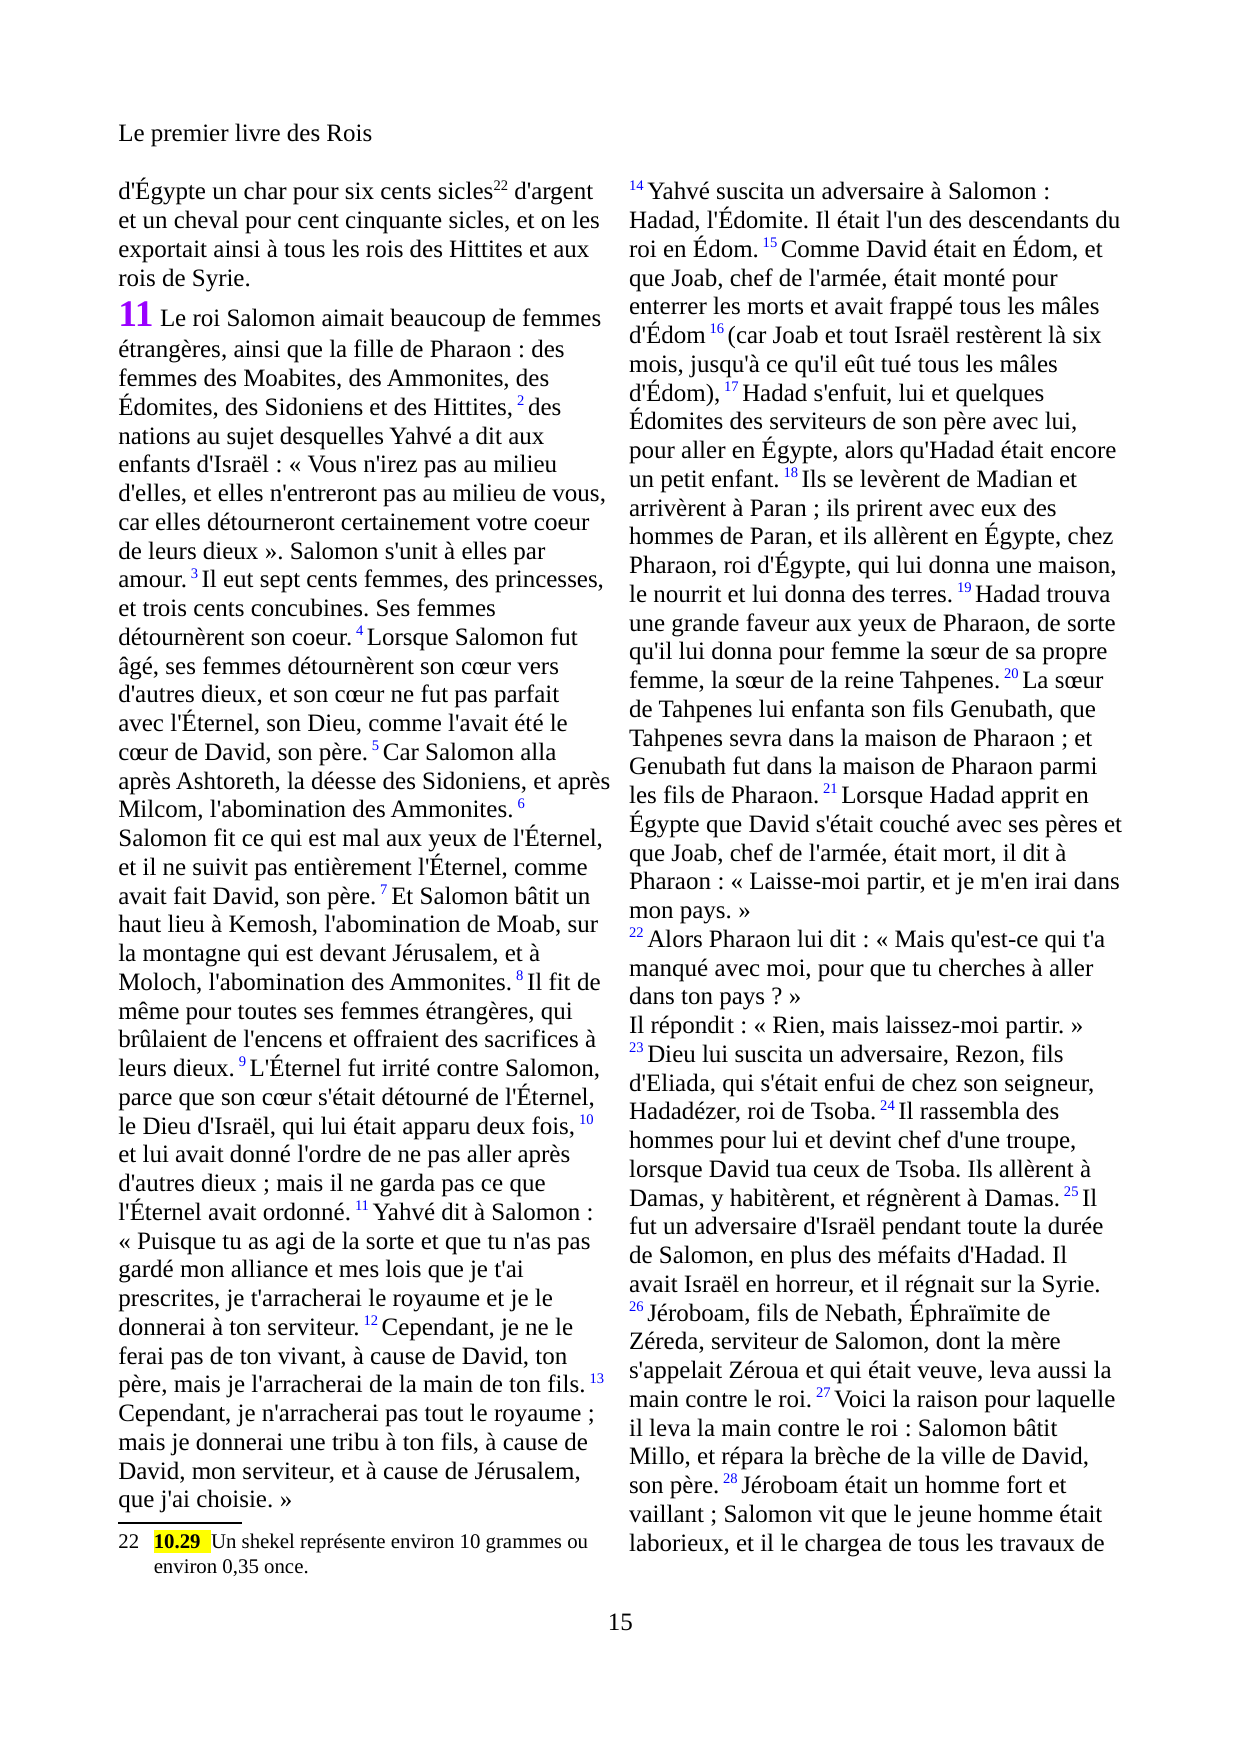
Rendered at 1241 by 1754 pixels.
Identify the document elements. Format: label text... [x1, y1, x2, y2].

text Il répondit : « Rien, mais laissez-moi partir. » [629, 1010, 1122, 1039]
text 23 Dieu lui suscita un adversaire, Rezon, fils d'Eliada, qui s'était enfui de chez son seigneur, Hadadézer, roi de Tsoba. 24 Il rassembla des hommes pour lui et devint chef d'une troupe, lorsque David tua ceux de Tsoba. Ils allèrent à Damas, y habitèrent, et régnèrent à Damas. 25 Il fut un adversaire d'Israël pendant toute la durée de Salomon, en plus des méfaits d'Hadad. Il avait Israël en horreur, et il régnait sur la Syrie. [629, 1039, 1122, 1298]
text 14 Yahvé suscita un adversaire à Salomon : Hadad, l'Édomite. Il était l'un des descendants du roi en Édom. 15 Comme David était en Édom, et que Joab, chef de l'armée, était monté pour enterrer les morts et avait frappé tous les mâles d'Édom 16 (car Joab et tout Israël restèrent là six mois, jusqu'à ce qu'il eût tué tous les mâles d'Édom), 17 Hadad s'enfuit, lui et quelques Édomites des serviteurs de son père avec lui, pour aller en Égypte, alors qu'Hadad était encore un petit enfant. 18 Ils se levèrent de Madian et arrivèrent à Paran ; ils prirent avec eux des hommes de Paran, et ils allèrent en Égypte, chez Pharaon, roi d'Égypte, qui lui donna une maison, le nourrit et lui donna des terres. 19 Hadad trouva une grande faveur aux yeux de Pharaon, de sorte qu'il lui donna pour femme la sœur de sa propre femme, la sœur de la reine Tahpenes. 20 La sœur de Tahpenes lui enfanta son fils Genubath, que Tahpenes sevra dans la maison de Pharaon ; et Genubath fut dans la maison de Pharaon parmi les fils de Pharaon. 21 Lorsque Hadad apprit en Égypte que David s'était couché avec ses pères et que Joab, chef de l'armée, était mort, il dit à Pharaon : « Laisse-moi partir, et je m'en irai dans mon pays. » [629, 176, 1122, 924]
text 22 Alors Pharaon lui dit : « Mais qu'est-ce qui t'a manqué avec moi, pour que tu cherches à aller dans ton pays ? » [629, 924, 1122, 1010]
text 10.29 Un shekel représente environ 10 grammes ou environ 0,35 once. [118, 1529, 611, 1578]
text 26 Jéroboam, fils de Nebath, Éphraïmite de Zéreda, serviteur de Salomon, dont la mère s'appelait Zéroua et qui était veuve, leva aussi la main contre le roi. 27 Voici la raison pour laquelle il leva la main contre le roi : Salomon bâtit Millo, et répara la brèche de la ville de David, son père. 28 Jéroboam était un homme fort et vaillant ; Salomon vit que le jeune homme était laborieux, et il le chargea de tous les travaux de [629, 1298, 1122, 1556]
text d'Égypte un char pour six cents sicles d'argent et un cheval pour cent cinquante sicles, et on les exportait ainsi à tous les rois des Hittites et aux rois de Syrie. [118, 176, 611, 291]
text 11 Le roi Salomon aimait beaucoup de femmes étrangères, ainsi que la fille de Pharaon : des femmes des Moabites, des Ammonites, des Édomites, des Sidoniens et des Hittites, 2 des nations au sujet desquelles Yahvé a dit aux enfants d'Israël : « Vous n'irez pas au milieu d'elles, et elles n'entreront pas au milieu de vous, car elles détourneront certainement votre coeur de leurs dieux ». Salomon s'unit à elles par amour. 3 Il eut sept cents femmes, des princesses, et trois cents concubines. Ses femmes détournèrent son coeur. 4 Lorsque Salomon fut âgé, ses femmes détournèrent son cœur vers d'autres dieux, et son cœur ne fut pas parfait avec l'Éternel, son Dieu, comme l'avait été le cœur de David, son père. 5 Car Salomon alla après Ashtoreth, la déesse des Sidoniens, et après Milcom, l'abomination des Ammonites. 6 Salomon fit ce qui est mal aux yeux de l'Éternel, et il ne suivit pas entièrement l'Éternel, comme avait fait David, son père. 7 Et Salomon bâtit un haut lieu à Kemosh, l'abomination de Moab, sur la montagne qui est devant Jérusalem, et à Moloch, l'abomination des Ammonites. 8 Il fit de même pour toutes ses femmes étrangères, qui brûlaient de l'encens et offraient des sacrifices à leurs dieux. 9 L'Éternel fut irrité contre Salomon, parce que son cœur s'était détourné de l'Éternel, le Dieu d'Israël, qui lui était apparu deux fois, 10 et lui avait donné l'ordre de ne pas aller après d'autres dieux ; mais il ne garda pas ce que l'Éternel avait ordonné. 11 Yahvé dit à Salomon : « Puisque tu as agi de la sorte et que tu n'as pas gardé mon alliance et mes lois que je t'ai prescrites, je t'arracherai le royaume et je le donnerai à ton serviteur. 12 Cependant, je ne le ferai pas de ton vivant, à cause de David, ton père, mais je l'arracherai de la main de ton fils. 13 Cependant, je n'arracherai pas tout le royaume ; mais je donnerai une tribu à ton fils, à cause de David, mon serviteur, et à cause de Jérusalem, que j'ai choisie. » [118, 291, 611, 1513]
